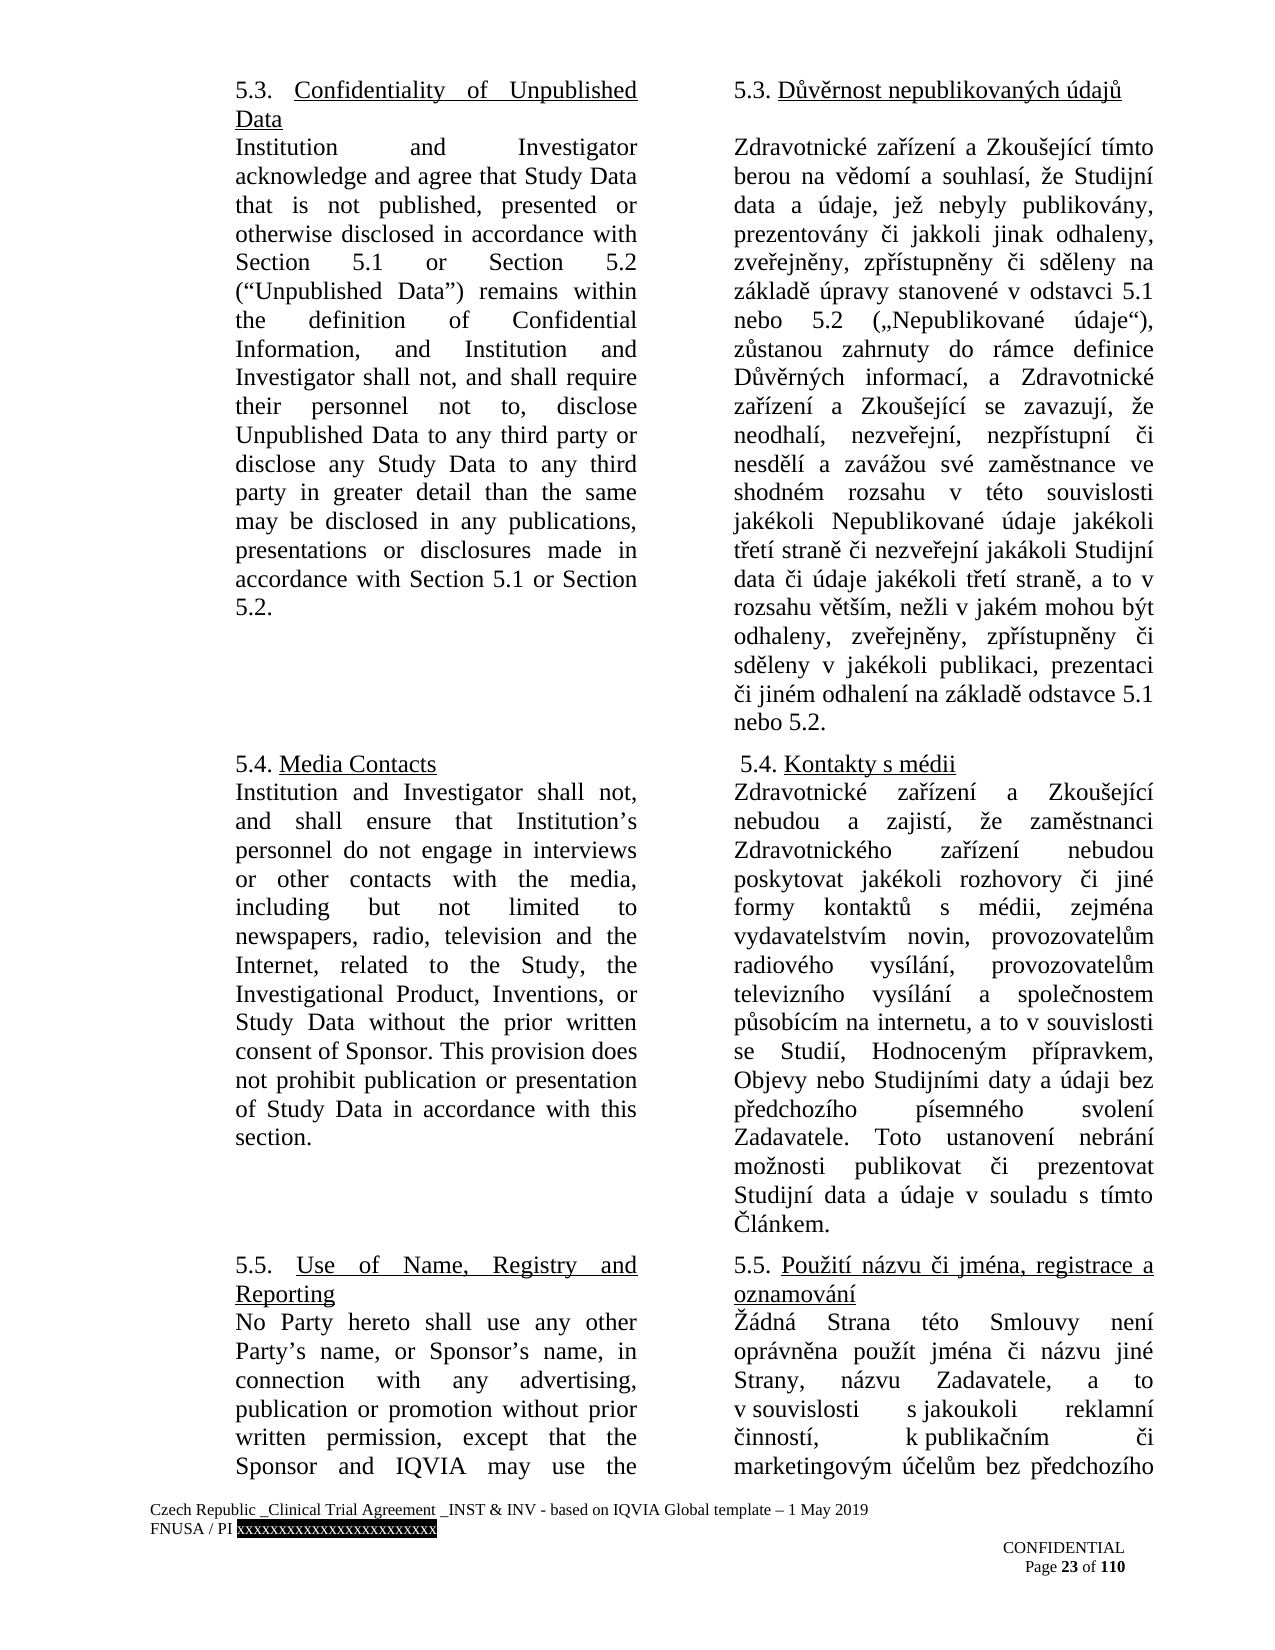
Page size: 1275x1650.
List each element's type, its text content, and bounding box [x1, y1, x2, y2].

table_cell Žádná Strana této Smlouvy není oprávněna použít jména či názvu jiné Strany, názvu Zadavatele, a to v souvislosti s jakoukoli reklamní činností, k publikačním či marketingovým účelům bez předchozího [649, 1308, 1165, 1480]
table_cell Zdravotnické zařízení a Zkoušející tímto berou na vědomí a souhlasí, že Studijní data a údaje, jež nebyly publikovány, prezentovány či jakkoli jinak odhaleny, zveřejněny, zpřístupněny či sděleny na základě úpravy stanovené v odstavci 5.1 nebo 5.2 („Nepublikované údaje“), zůstanou zahrnuty do rámce definice Důvěrných informací, a Zdravotnické zařízení a Zkoušející se zavazují, že neodhalí, nezveřejní, nezpřístupní či nesdělí a zavážou své zaměstnance ve shodném rozsahu v této souvislosti jakékoli Nepublikované údaje jakékoli třetí straně či nezveřejní jakákoli Studijní data či údaje jakékoli třetí straně, a to v rozsahu větším, nežli v jakém mohou být odhaleny, zveřejněny, zpřístupněny či sděleny v jakékoli publikaci, prezentaci či jiném odhalení na základě odstavce 5.1 nebo 5.2. [649, 133, 1165, 749]
table_cell Zdravotnické zařízení a Zkoušející nebudou a zajistí, že zaměstnanci Zdravotnického zařízení nebudou poskytovat jakékoli rozhovory či jiné formy kontaktů s médii, zejména vydavatelstvím novin, provozovatelům radiového vysílání, provozovatelům televizního vysílání a společnostem působícím na internetu, a to v souvislosti se Studií, Hodnoceným přípravkem, Objevy nebo Studijními daty a údaji bez předchozího písemného svolení Zadavatele. Toto ustanovení nebrání možnosti publikovat či prezentovat Studijní data a údaje v souladu s tímto Článkem. [649, 778, 1165, 1250]
table_cell 5.5. Use of Name, Registry and Reporting [150, 1250, 649, 1307]
table_cell 5.5. Použití názvu či jména, registrace a oznamování [649, 1250, 1165, 1307]
table_cell 5.4. Media Contacts [150, 749, 649, 777]
table_cell Institution and Investigator acknowledge and agree that Study Data that is not published, presented or otherwise disclosed in accordance with Section 5.1 or Section 5.2 (“Unpublished Data”) remains within the definition of Confidential Information, and Institution and Investigator shall not, and shall require their personnel not to, disclose Unpublished Data to any third party or disclose any Study Data to any third party in greater detail than the same may be disclosed in any publications, presentations or disclosures made in accordance with Section 5.1 or Section 5.2. [150, 133, 649, 749]
table_cell 5.4. Kontakty s médii [649, 749, 1165, 777]
table_cell 5.3. Confidentiality of Unpublished Data [150, 75, 649, 132]
table_cell No Party hereto shall use any other Party’s name, or Sponsor’s name, in connection with any advertising, publication or promotion without prior written permission, except that the Sponsor and IQVIA may use the [150, 1308, 649, 1480]
table_cell Institution and Investigator shall not, and shall ensure that Institution’s personnel do not engage in interviews or other contacts with the media, including but not limited to newspapers, radio, television and the Internet, related to the Study, the Investigational Product, Inventions, or Study Data without the prior written consent of Sponsor. This provision does not prohibit publication or presentation of Study Data in accordance with this section. [150, 778, 649, 1250]
table_cell 5.3. Důvěrnost nepublikovaných údajů [649, 75, 1165, 132]
